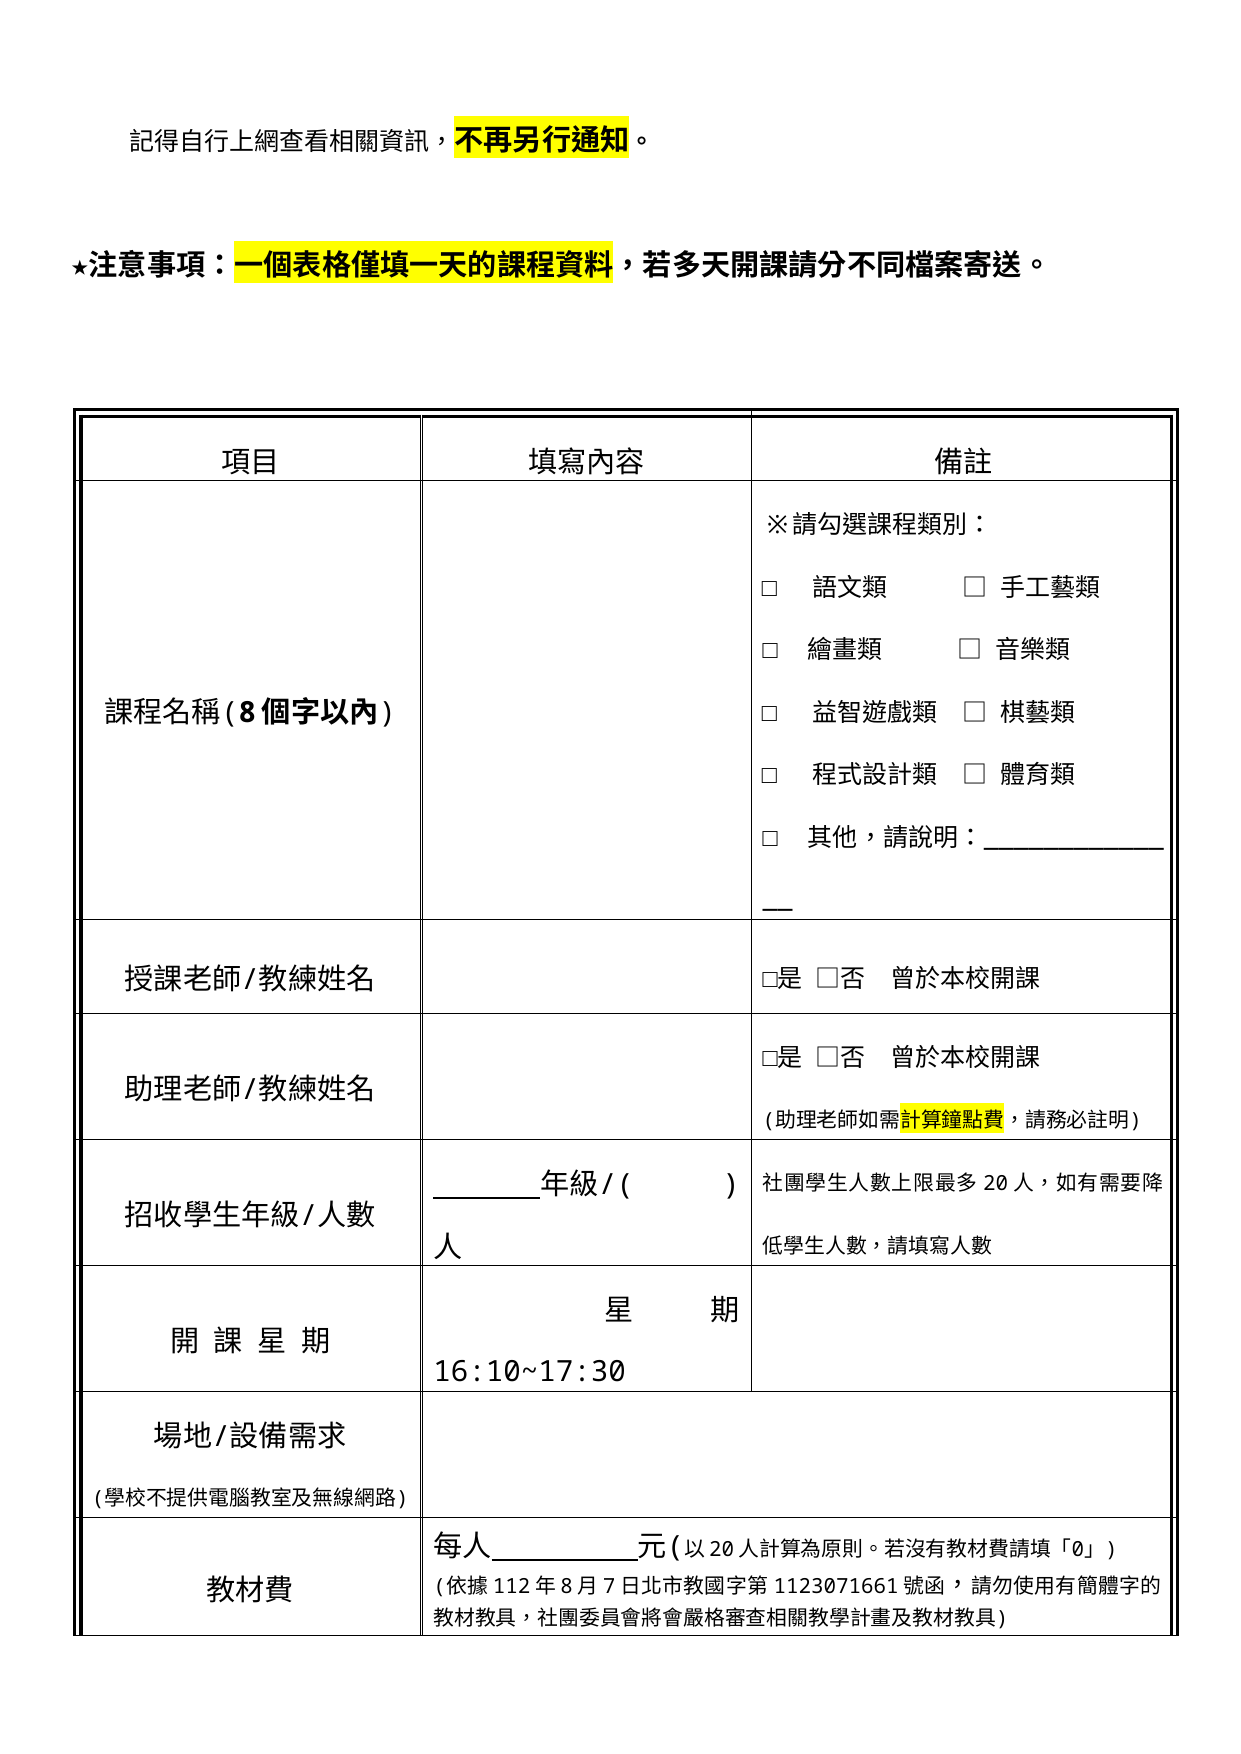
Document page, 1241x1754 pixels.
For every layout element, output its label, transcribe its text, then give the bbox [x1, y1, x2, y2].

table_header [422, 411, 751, 415]
table_header 備註 [752, 411, 1175, 480]
table_cell [423, 1392, 1170, 1517]
table_header 項目 [78, 411, 422, 480]
table_cell 課程名稱(8個字以內) [83, 481, 420, 919]
table_cell □是 󠆹□否 曾於本校開課 [752, 920, 1170, 1013]
table_header 填寫內容 [423, 418, 751, 480]
table_cell 助理老師/教練姓名 [83, 1014, 420, 1139]
table_cell □是 □否 曾於本校開課 (助理老師如需計算鐘點費，請務必註明) [752, 1014, 1170, 1139]
table_cell 星期 16:10~17:30 [423, 1266, 751, 1391]
table_cell 開 課 星 期 [83, 1266, 420, 1391]
table_cell ※請勾選課程類別： 語文類 □ 手工藝類 □ 繪畫類 □ 音樂類 益智遊戲類 □ 棋藝類 程式設計類 □ 體育類 □ 其他，請說明：______________ [752, 481, 1170, 919]
table_cell [423, 481, 751, 919]
table_cell [423, 920, 751, 1013]
table_cell 招收學生年級/人數 [83, 1140, 420, 1265]
table_cell [423, 1014, 751, 1139]
table_cell 授課老師/教練姓名 [83, 920, 420, 1013]
table_cell 年級/( )人 [423, 1140, 751, 1265]
text 記得自行上網查看相關資訊，不再另行通知。 [71, 96, 1169, 158]
table_cell 每人 元(以20人計算為原則。若沒有教材費請填「0」) (依據112年8月7日北市教國字第1123071661號函，請勿使用有簡體字的教材教具，社團委員會將會嚴格審查相關教學計畫及教材教具) [423, 1518, 1170, 1635]
table_cell 教材費 [83, 1518, 420, 1635]
text ★注意事項：一個表格僅填一天的課程資料，若多天開課請分不同檔案寄送。 [71, 221, 1169, 283]
table_cell 社團學生人數上限最多20人，如有需要降低學生人數，請填寫人數 [752, 1140, 1170, 1265]
table_cell 場地/設備需求 (學校不提供電腦教室及無線網路) [83, 1392, 420, 1517]
table_cell [752, 1266, 1170, 1391]
